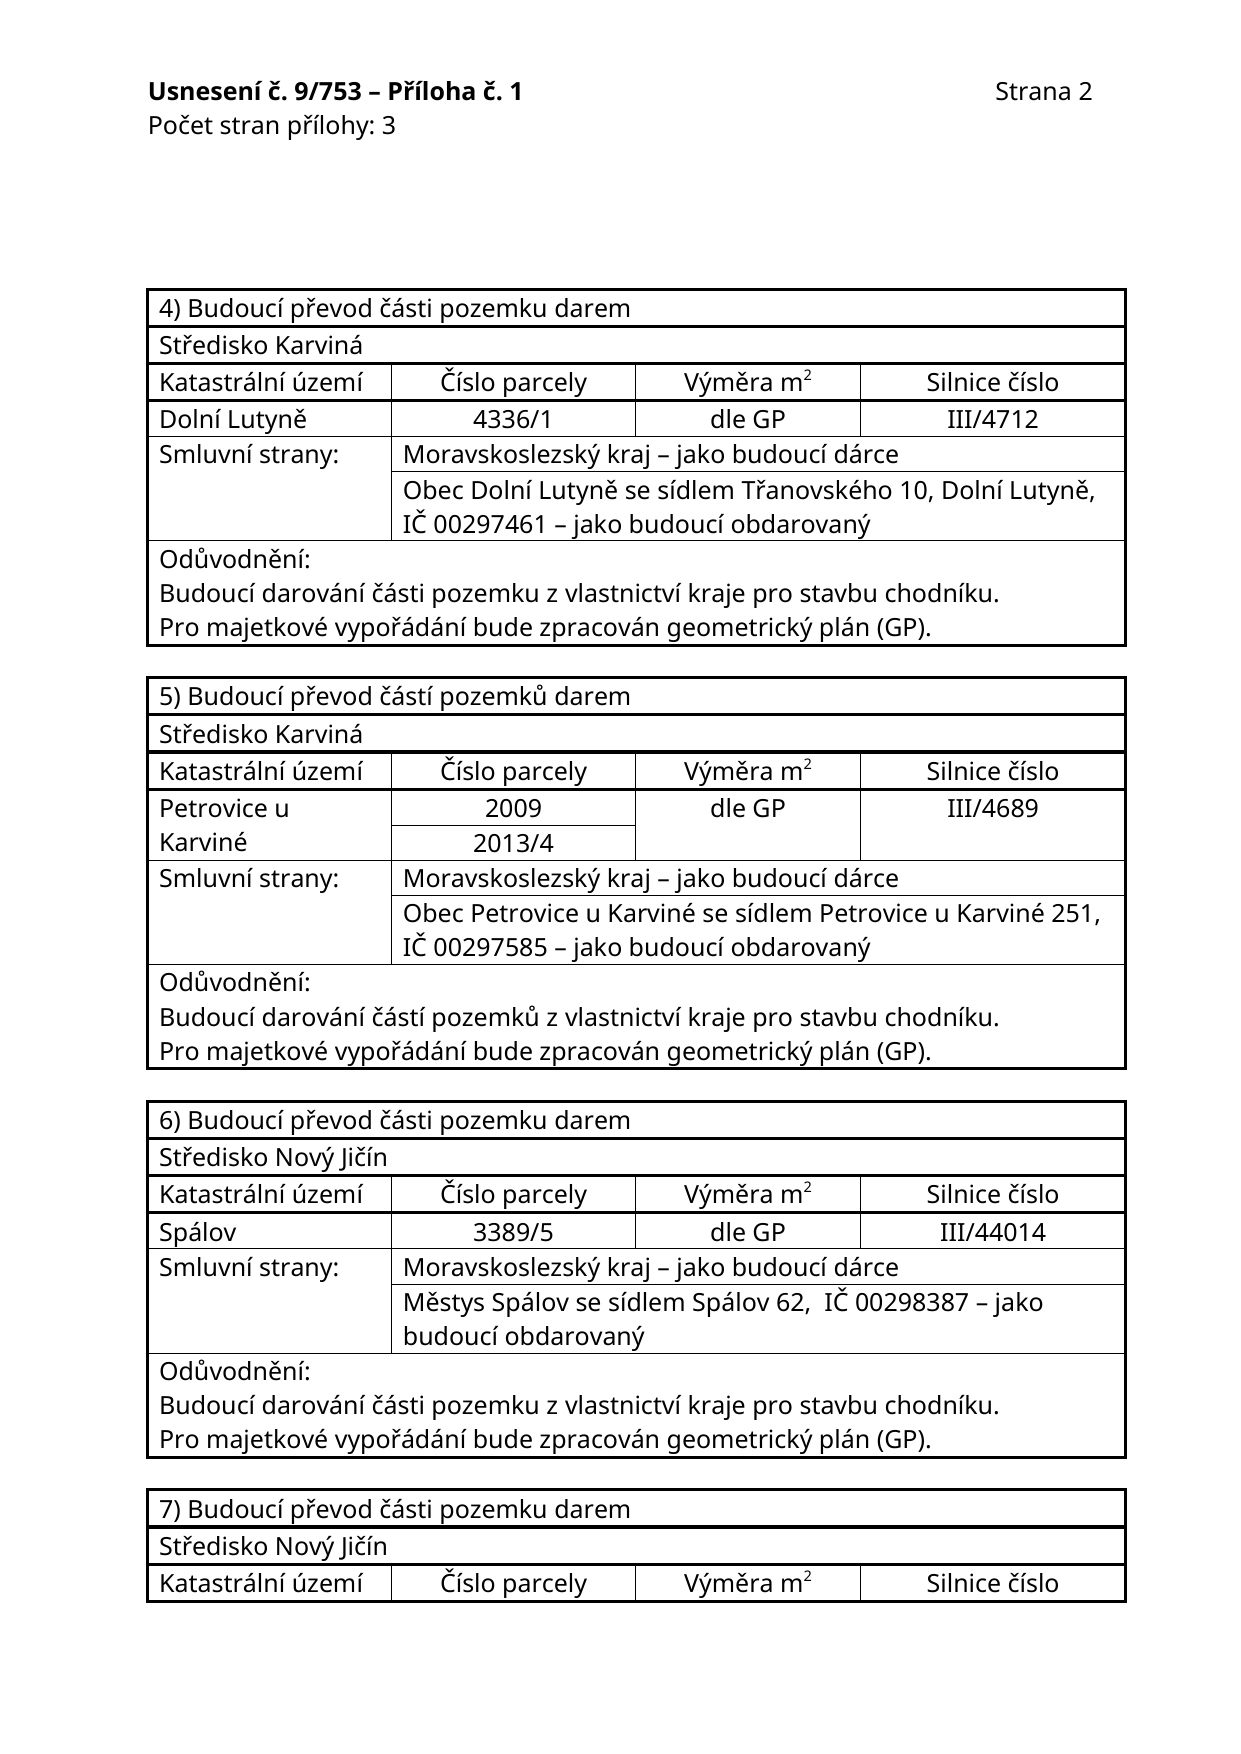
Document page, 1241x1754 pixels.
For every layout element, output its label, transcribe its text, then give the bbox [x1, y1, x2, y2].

table_cell Výměra m2 [636, 1177, 860, 1211]
table_header 4) Budoucí převod části pozemku darem [149, 291, 1124, 324]
table_cell Petrovice u Karviné [149, 791, 391, 860]
table_cell Spálov [149, 1214, 391, 1248]
table_cell Silnice číslo [861, 754, 1124, 787]
table_header 6) Budoucí převod části pozemku darem [149, 1103, 1124, 1137]
table_cell Silnice číslo [861, 1566, 1124, 1600]
table_cell Smluvní strany: [149, 1249, 391, 1353]
table_cell Výměra m2 [636, 365, 860, 399]
table_cell dle GP [636, 791, 860, 860]
table_cell III/4712 [861, 402, 1124, 436]
table_cell III/4689 [861, 791, 1124, 860]
table_cell Číslo parcely [392, 754, 635, 787]
table_cell Středisko Nový Jičín [149, 1140, 1124, 1174]
table_cell Číslo parcely [392, 365, 635, 399]
table_cell Číslo parcely [392, 1566, 635, 1600]
table_header 5) Budoucí převod částí pozemků darem [149, 679, 1124, 713]
table_cell Odůvodnění: Budoucí darování části pozemku z vlastnictví kraje pro stavbu chodníku. Pro majetkové vypořádání bude zpracován geometrický plán (GP). [149, 541, 1124, 644]
table_cell Silnice číslo [861, 1177, 1124, 1211]
table_cell Katastrální území [149, 754, 391, 787]
table_cell Silnice číslo [861, 365, 1124, 399]
table_cell Výměra m2 [636, 754, 860, 787]
table_cell Číslo parcely [392, 1177, 635, 1211]
table_cell Dolní Lutyně [149, 402, 391, 436]
table_cell dle GP [636, 1214, 860, 1248]
table_header 7) Budoucí převod části pozemku darem [149, 1491, 1124, 1525]
table_cell Smluvní strany: [149, 437, 391, 540]
table_cell 2009 [392, 791, 635, 825]
table_cell Katastrální území [149, 365, 391, 399]
table_cell 2013/4 [392, 826, 635, 860]
table_cell Středisko Nový Jičín [149, 1529, 1124, 1562]
table_cell Středisko Karviná [149, 716, 1124, 750]
table_cell Katastrální území [149, 1566, 391, 1600]
table_cell Obec Petrovice u Karviné se sídlem Petrovice u Karviné 251, IČ 00297585 – jako budoucí obdarovaný [392, 896, 1124, 964]
table_cell Katastrální území [149, 1177, 391, 1211]
table_cell Městys Spálov se sídlem Spálov 62, IČ 00298387 – jako budoucí obdarovaný [392, 1285, 1124, 1353]
table_cell dle GP [636, 402, 860, 436]
table_cell 4336/1 [392, 402, 635, 436]
table_cell Obec Dolní Lutyně se sídlem Třanovského 10, Dolní Lutyně, IČ 00297461 – jako budoucí obdarovaný [392, 472, 1124, 540]
table_cell III/44014 [861, 1214, 1124, 1248]
table_cell Středisko Karviná [149, 328, 1124, 362]
table_cell Smluvní strany: [149, 861, 391, 964]
table_cell Výměra m2 [636, 1566, 860, 1600]
table_cell Moravskoslezský kraj – jako budoucí dárce [392, 861, 1124, 895]
table_cell Odůvodnění: Budoucí darování částí pozemků z vlastnictví kraje pro stavbu chodníku. Pro majetkové vypořádání bude zpracován geometrický plán (GP). [149, 965, 1124, 1067]
table_cell Moravskoslezský kraj – jako budoucí dárce [392, 1249, 1124, 1283]
table_cell Odůvodnění: Budoucí darování části pozemku z vlastnictví kraje pro stavbu chodníku. Pro majetkové vypořádání bude zpracován geometrický plán (GP). [149, 1354, 1124, 1456]
table_cell 3389/5 [392, 1214, 635, 1248]
table_cell Moravskoslezský kraj – jako budoucí dárce [392, 437, 1124, 471]
